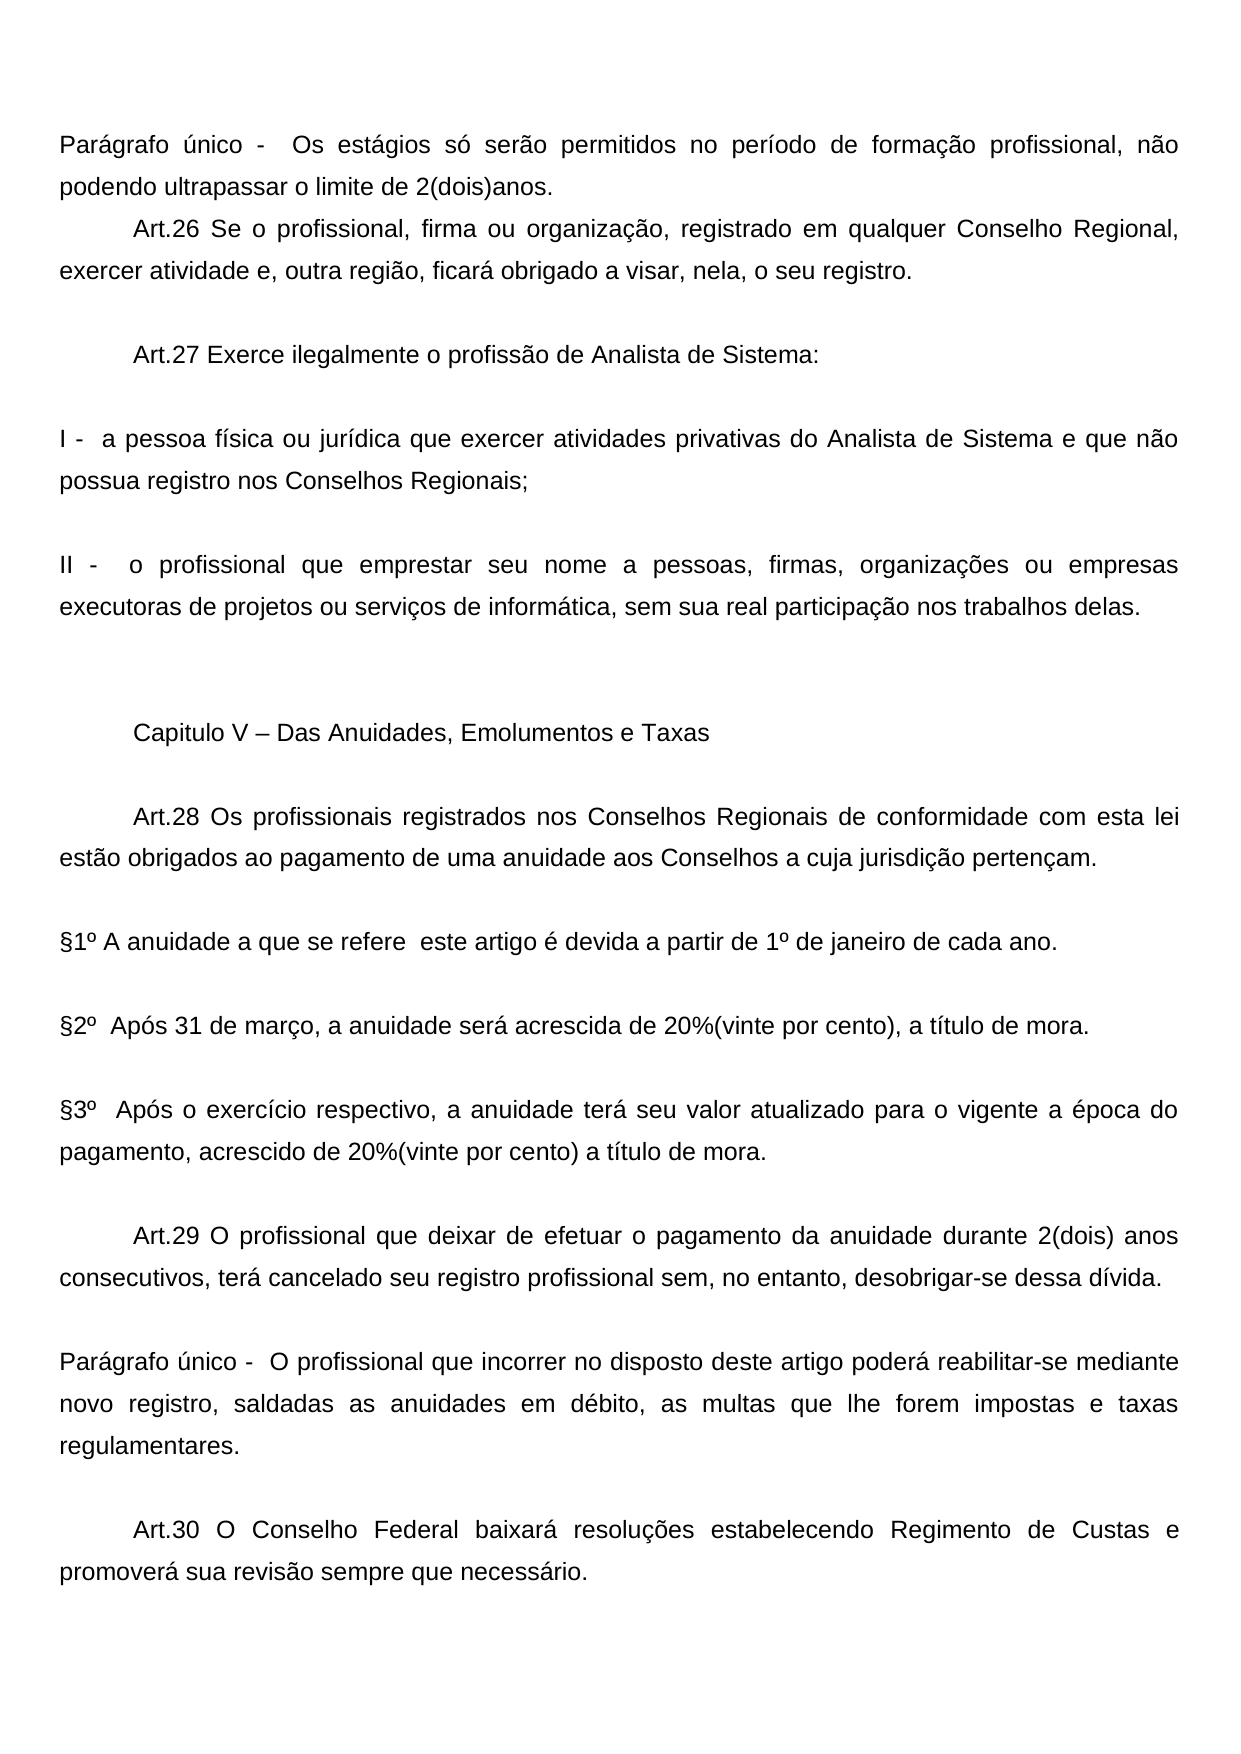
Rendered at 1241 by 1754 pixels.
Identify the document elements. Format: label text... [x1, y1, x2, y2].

text Art.29 O profissional que deixar de efetuar o pagamento da anuidade durante 2(dois) anos consecutivos, terá cancelado seu registro profissional sem, no entanto, desobrigar-se dessa dívida. [59, 1222, 1181, 1292]
text II - o profissional que emprestar seu nome a pessoas, firmas, organizações ou empresas executoras de projetos ou serviços de informática, sem sua real participação nos trabalhos delas. [59, 550, 1181, 620]
text Art.28 Os profissionais registrados nos Conselhos Regionais de conformidade com esta lei estão obrigados ao pagamento de uma anuidade aos Conselhos a cuja jurisdição pertençam. [59, 802, 1181, 872]
text Art.26 Se o profissional, firma ou organização, registrado em qualquer Conselho Regional, exercer atividade e, outra região, ficará obrigado a visar, nela, o seu registro. [59, 214, 1181, 284]
text Capitulo V – Das Anuidades, Emolumentos e Taxas [59, 718, 1181, 746]
text Art.30 O Conselho Federal baixará resoluções estabelecendo Regimento de Custas e promoverá sua revisão sempre que necessário. [59, 1516, 1181, 1586]
text I - a pessoa física ou jurídica que exercer atividades privativas do Analista de Sistema e que não possua registro nos Conselhos Regionais; [59, 424, 1181, 494]
text §1º A anuidade a que se refere este artigo é devida a partir de 1º de janeiro de cada ano. [59, 928, 1181, 956]
text §3º Após o exercício respectivo, a anuidade terá seu valor atualizado para o vigente a época do pagamento, acrescido de 20%(vinte por cento) a título de mora. [59, 1096, 1181, 1166]
text Parágrafo único - Os estágios só serão permitidos no período de formação profissional, não podendo ultrapassar o limite de 2(dois)anos. [59, 131, 1181, 201]
text Art.27 Exerce ilegalmente o profissão de Analista de Sistema: [59, 340, 1181, 368]
text Parágrafo único - O profissional que incorrer no disposto deste artigo poderá reabilitar-se mediante novo registro, saldadas as anuidades em débito, as multas que lhe forem impostas e taxas regulamentares. [59, 1348, 1181, 1460]
text §2º Após 31 de março, a anuidade será acrescida de 20%(vinte por cento), a título de mora. [59, 1012, 1181, 1040]
